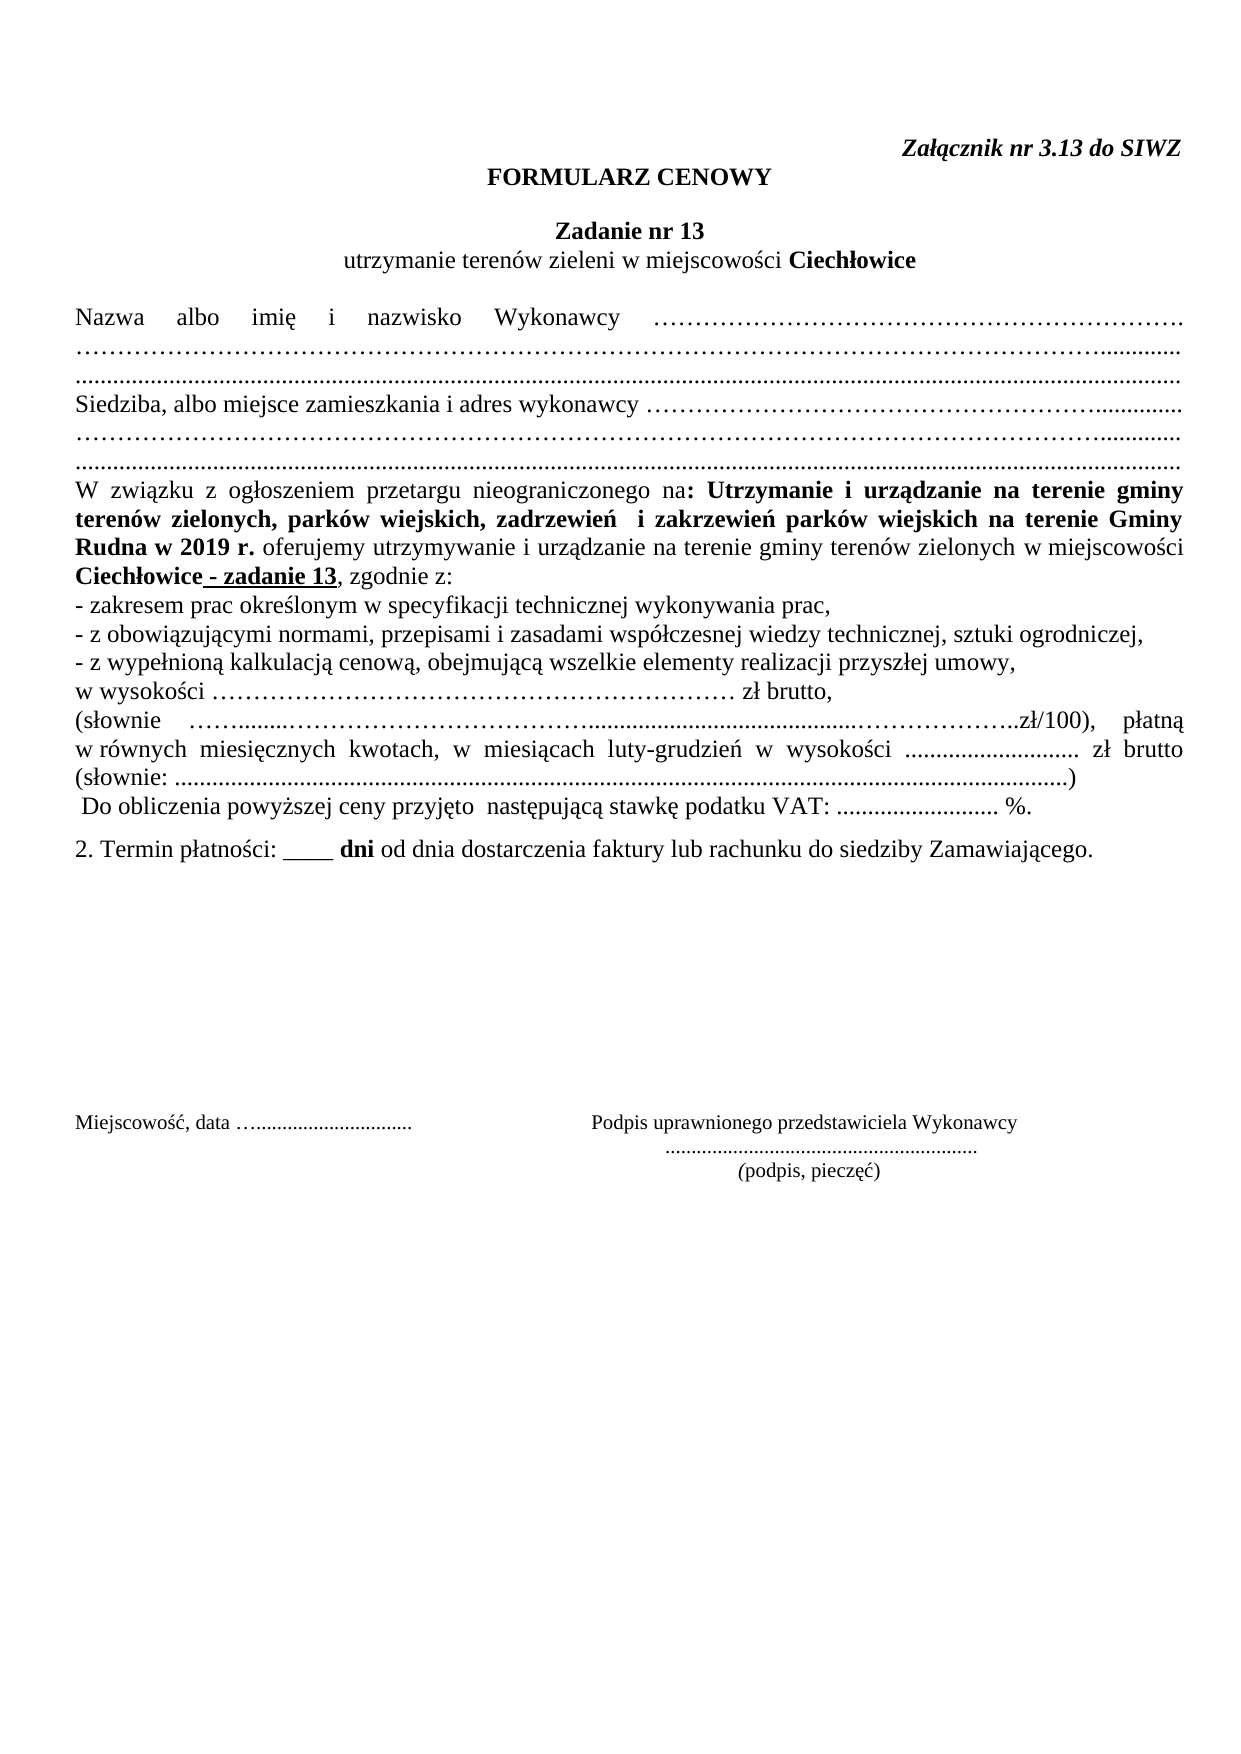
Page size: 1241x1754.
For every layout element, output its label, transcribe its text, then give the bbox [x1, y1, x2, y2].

text - z obowiązującymi normami, przepisami i zasadami współczesnej wiedzy technicznej, sztuki ogrodniczej, [75, 619, 1184, 647]
text w wysokości ……………………………………………………… zł brutto, [75, 676, 1184, 705]
subtitle Załącznik nr 3.13 do SIWZ [75, 133, 1184, 162]
text (słownie ……........………………………………...........................................………………..zł/100), płatną w równych miesięcznych kwotach, w miesiącach luty-grudzień w wysokości ............................ zł brutto (słownie: ...............................................................................................................................................) [75, 705, 1184, 791]
text Siedziba, albo miejsce zamieszkania i adres wykonawcy ……………………………………………….............. [75, 389, 1184, 417]
text - zakresem prac określonym w specyfikacji technicznej wykonywania prac, [75, 590, 1184, 619]
text Nazwa albo imię i nazwisko Wykonawcy ………………………………………………………. …………………………………………………………………………………………………………….............................................................................................................................................................................................. [75, 302, 1184, 389]
text Do obliczenia powyższej ceny przyjęto następującą stawkę podatku VAT: .......................... %. [75, 791, 1184, 820]
text Zadanie nr 13 [75, 216, 1184, 245]
text ............................................................ [75, 1134, 1184, 1158]
text - z wypełnioną kalkulacją cenową, obejmującą wszelkie elementy realizacji przyszłej umowy, [75, 647, 1184, 676]
text 2. Termin płatności: ____ dni od dnia dostarczenia faktury lub rachunku do siedziby Zamawiającego. [75, 834, 1184, 863]
text Miejscowość, data ….............................. Podpis uprawnionego przedstawiciela Wykonawcy [75, 1110, 1184, 1134]
text W związku z ogłoszeniem przetargu nieograniczonego na: Utrzymanie i urządzanie na terenie gminy terenów zielonych, parków wiejskich, zadrzewień i zakrzewień parków wiejskich na terenie Gminy Rudna w 2019 r. oferujemy utrzymywanie i urządzanie na terenie gminy terenów zielonych w miejscowości Ciechłowice - zadanie 13, zgodnie z: [75, 475, 1184, 590]
text utrzymanie terenów zieleni w miejscowości Ciechłowice [75, 245, 1184, 274]
text (podpis, pieczęć) [75, 1158, 1240, 1182]
text …………………………………………………………………………………………………………….............................................................................................................................................................................................. [75, 417, 1184, 475]
subtitle FORMULARZ CENOWY [75, 162, 1184, 191]
